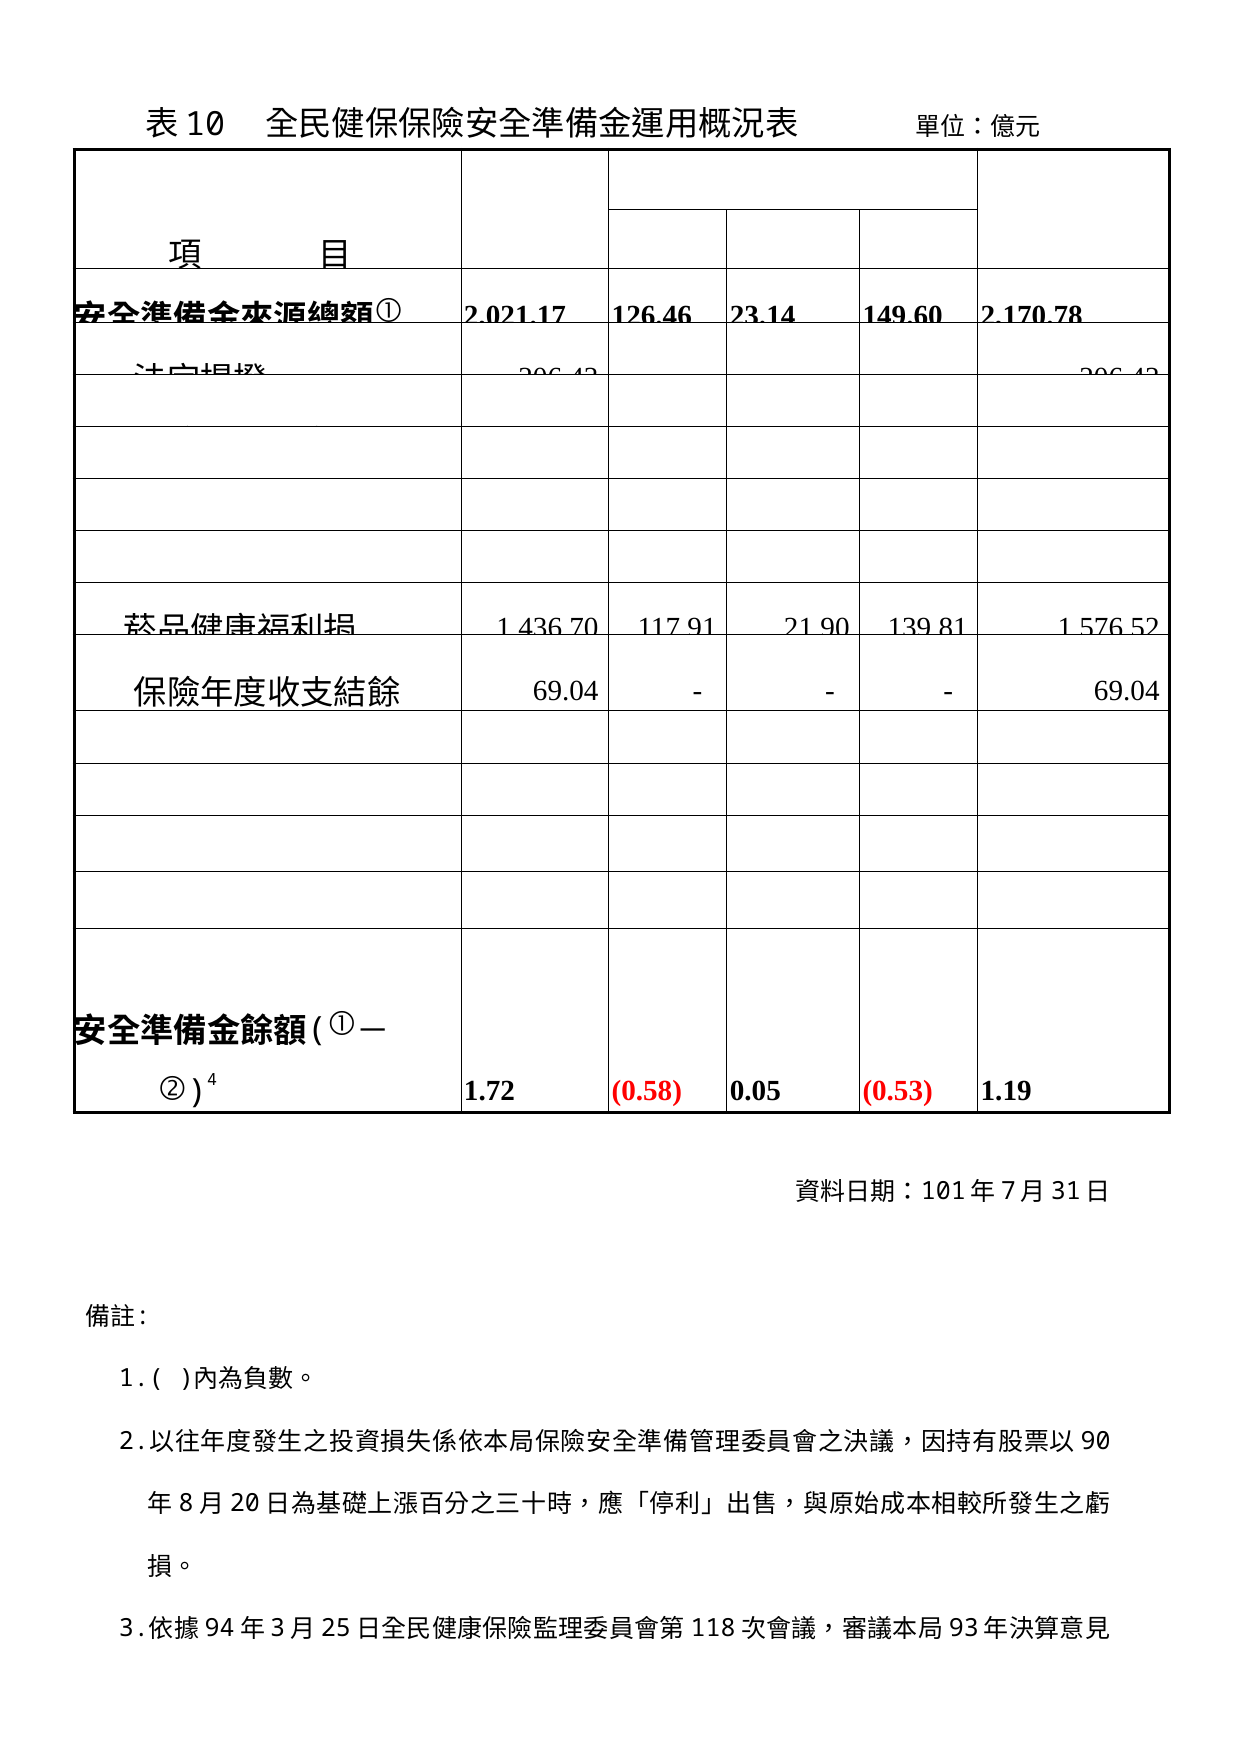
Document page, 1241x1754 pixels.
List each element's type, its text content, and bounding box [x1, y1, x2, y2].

table_cell 77.80 [978, 427, 1168, 478]
table_cell 2,019.45 [462, 711, 608, 762]
table_cell 7.35 [860, 479, 977, 530]
table_cell 0.34 [727, 375, 859, 426]
table_cell 菸品健康福利捐 [76, 583, 461, 634]
text 3.依據94年3月25日全民健康保險監理委員會第118次會議，審議本局93年決算意見 [118, 1585, 1110, 1648]
table_cell 1.19 [978, 929, 1168, 1111]
table_cell 206.43 [978, 323, 1168, 373]
table_cell 保險費滯納金 [76, 375, 461, 426]
table_cell 69.04 [978, 635, 1168, 710]
table_cell 投資損失2、3 [76, 872, 461, 928]
table_cell 2,009.13 [462, 764, 608, 814]
table_cell 23.09 [727, 764, 859, 814]
table_cell 1,576.52 [978, 583, 1168, 634]
table_cell 100年底 [462, 196, 608, 267]
table_cell 69.04 [462, 635, 608, 710]
table_header 歷年截至 [462, 151, 608, 196]
table_cell 21.90 [727, 583, 859, 634]
text 備註: [85, 1273, 1110, 1335]
table_cell 126.46 [609, 269, 726, 321]
table_cell 0.003 [860, 427, 977, 478]
table_cell 0.003 [609, 427, 726, 478]
table_cell - [727, 635, 859, 710]
table_cell 2,159.26 [978, 764, 1168, 814]
table_cell 安全準備金來源總額 [76, 269, 461, 321]
table_cell - [727, 872, 859, 928]
table_header 101年度 [609, 151, 977, 209]
table_cell 公益彩券 [76, 479, 461, 530]
table_cell - [860, 323, 977, 373]
table_cell 115.95 [462, 375, 608, 426]
table_cell 150.13 [860, 711, 977, 762]
table_cell 139.81 [860, 583, 977, 634]
table_cell 1-6月 [609, 210, 726, 267]
table_cell - [860, 816, 977, 871]
table_cell 101年7月底 [978, 196, 1168, 267]
table_cell - [727, 427, 859, 478]
table_cell 小計 [860, 210, 977, 267]
table_cell 0.89 [727, 479, 859, 530]
text 表10 全民健保保險安全準備金運用概況表 單位：億元 [145, 85, 1067, 148]
table_cell 0.0008 [860, 872, 977, 928]
table_cell 23.14 [727, 269, 859, 321]
table_cell 117.91 [609, 583, 726, 634]
table_cell 1.50 [978, 531, 1168, 582]
table_cell - [727, 323, 859, 373]
table_cell 77.80 [462, 427, 608, 478]
text 資料日期：101年7月31日 [85, 1148, 1110, 1210]
table_cell 保險年度收支結餘 [76, 635, 461, 710]
table_cell 2,170.78 [978, 269, 1168, 321]
table_cell 10.21 [978, 872, 1168, 928]
table_cell 2,169.58 [978, 711, 1168, 762]
table_cell 121.16 [978, 479, 1168, 530]
table_cell 150.13 [860, 764, 977, 814]
table_cell 0.05 [727, 929, 859, 1111]
table_cell 149.60 [860, 269, 977, 321]
table_cell 0.01 [727, 531, 859, 582]
table_cell (0.53) [860, 929, 977, 1111]
table_header 歷年截至 [978, 151, 1168, 196]
table_cell 1.72 [462, 929, 608, 1111]
table_cell 填補保險支出短絀 [76, 764, 461, 814]
table_cell (0.58) [609, 929, 726, 1111]
table_cell - [609, 816, 726, 871]
table_cell 23.09 [727, 711, 859, 762]
table_cell 0.06 [860, 531, 977, 582]
table_header 項 目 [76, 151, 461, 267]
table_cell 7月 [727, 210, 859, 267]
table_cell 運動彩券 [76, 531, 461, 582]
table_cell 1,436.70 [462, 583, 608, 634]
table_cell 1.44 [462, 531, 608, 582]
table_cell - [727, 816, 859, 871]
table_cell 6.46 [609, 479, 726, 530]
table_cell 2,021.17 [462, 269, 608, 321]
text 2.以往年度發生之投資損失係依本局保險安全準備管理委員會之決議，因持有股票以90年8月20日為基礎上漲百分之三十時，應「停利」出售，與原始成本相較所發生之虧損。 [118, 1398, 1110, 1585]
table_cell 2.03 [609, 375, 726, 426]
table_cell 206.43 [462, 323, 608, 373]
table_cell 存單質借利息費用 [76, 816, 461, 871]
table_cell - [609, 635, 726, 710]
table_cell - [609, 323, 726, 373]
table_cell 0.05 [609, 531, 726, 582]
table_cell 0.11 [462, 816, 608, 871]
table_cell 0.0008 [609, 872, 726, 928]
table_cell 127.04 [609, 711, 726, 762]
table_cell 安全準備金去路總額 [76, 711, 461, 762]
table_cell 安全準備金餘額(－)4 [76, 929, 461, 1111]
table_cell 法定提撥 [172, 369, 195, 373]
table_cell 運用收益 [76, 427, 461, 478]
table_cell 10.21 [462, 872, 608, 928]
table_cell 法定提撥 [76, 323, 461, 373]
text 1.( )內為負數。 [118, 1335, 1110, 1398]
table_cell 113.81 [462, 479, 608, 530]
table_cell 127.04 [609, 764, 726, 814]
table_cell 2.37 [860, 375, 977, 426]
table_cell 0.11 [978, 816, 1168, 871]
table_cell 118.32 [978, 375, 1168, 426]
table_cell - [860, 635, 977, 710]
